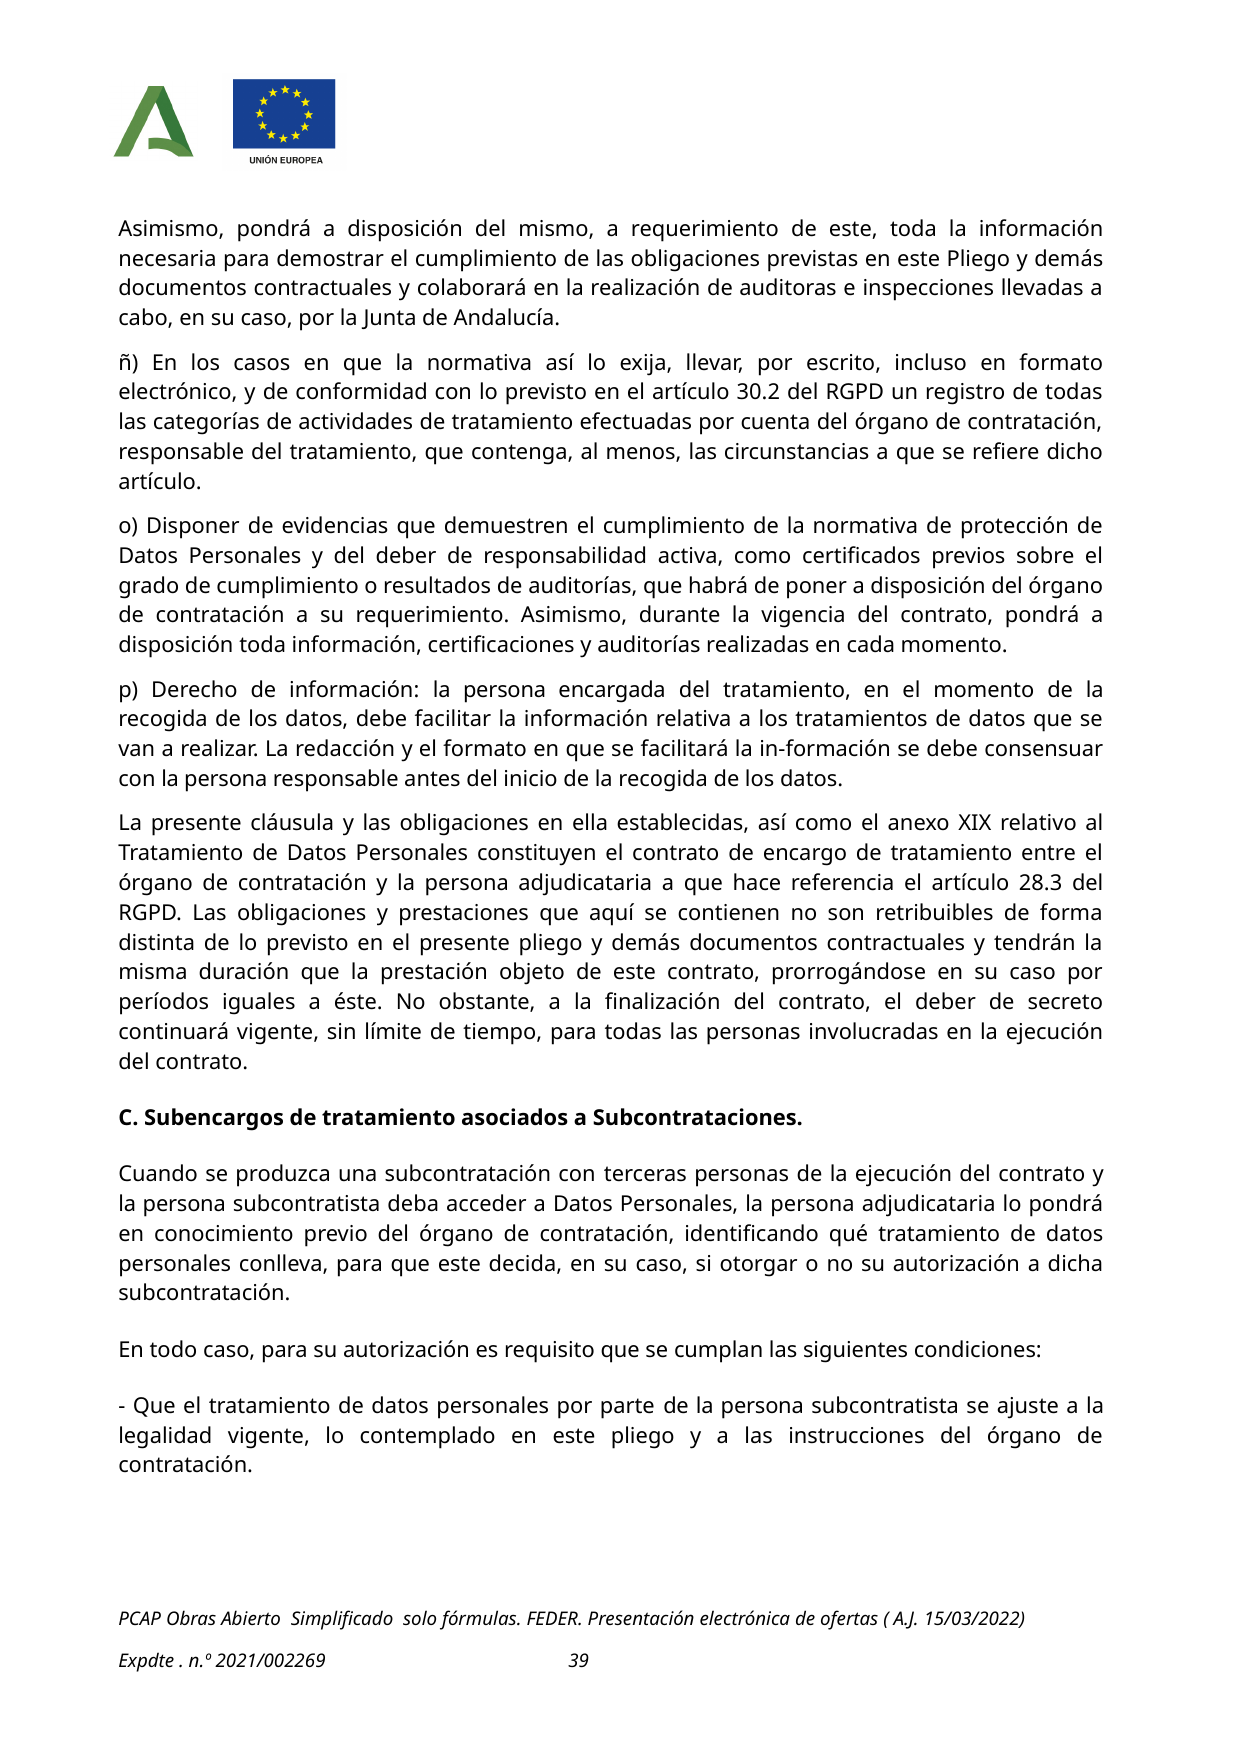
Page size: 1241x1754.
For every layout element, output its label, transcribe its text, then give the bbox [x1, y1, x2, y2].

text - Que el tratamiento de datos personales por parte de la persona subcontratista se ajuste a la legalidad vigente, lo contemplado en este pliego y a las instrucciones del órgano de contratación. [118, 1390, 1104, 1479]
text La presente cláusula y las obligaciones en ella establecidas, así como el anexo XIX relativo al Tratamiento de Datos Personales constituyen el contrato de encargo de tratamiento entre el órgano de contratación y la persona adjudicataria a que hace referencia el artículo 28.3 del RGPD. Las obligaciones y prestaciones que aquí se contienen no son retribuibles de forma distinta de lo previsto en el presente pliego y demás documentos contractuales y tendrán la misma duración que la prestación objeto de este contrato, prorrogándose en su caso por períodos iguales a éste. No obstante, a la finalización del contrato, el deber de secreto continuará vigente, sin límite de tiempo, para todas las personas involucradas en la ejecución del contrato. [118, 807, 1104, 1075]
picture [109, 81, 198, 161]
picture [221, 73, 347, 171]
text Cuando se produzca una subcontratación con terceras personas de la ejecución del contrato y la persona subcontratista deba acceder a Datos Personales, la persona adjudicataria lo pondrá en conocimiento previo del órgano de contratación, identificando qué tratamiento de datos personales conlleva, para que este decida, en su caso, si otorgar o no su autorización a dicha subcontratación. [118, 1158, 1104, 1307]
text ñ) En los casos en que la normativa así lo exija, llevar, por escrito, incluso en formato electrónico, y de conformidad con lo previsto en el artículo 30.2 del RGPD un registro de todas las categorías de actividades de tratamiento efectuadas por cuenta del órgano de contratación, responsable del tratamiento, que contenga, al menos, las circunstancias a que se refiere dicho artículo. [118, 346, 1104, 495]
text En todo caso, para su autorización es requisito que se cumplan las siguientes condiciones: [118, 1333, 1104, 1363]
text o) Disponer de evidencias que demuestren el cumplimiento de la normativa de protección de Datos Personales y del deber de responsabilidad activa, como certificados previos sobre el grado de cumplimiento o resultados de auditorías, que habrá de poner a disposición del órgano de contratación a su requerimiento. Asimismo, durante la vigencia del contrato, pondrá a disposición toda información, certificaciones y auditorías realizadas en cada momento. [118, 510, 1104, 659]
text p) Derecho de información: la persona encargada del tratamiento, en el momento de la recogida de los datos, debe facilitar la información relativa a los tratamientos de datos que se van a realizar. La redacción y el formato en que se facilitará la in-formación se debe consensuar con la persona responsable antes del inicio de la recogida de los datos. [118, 673, 1104, 793]
text Asimismo, pondrá a disposición del mismo, a requerimiento de este, toda la información necesaria para demostrar el cumplimiento de las obligaciones previstas en este Pliego y demás documentos contractuales y colaborará en la realización de auditoras e inspecciones llevadas a cabo, en su caso, por la Junta de Andalucía. [118, 213, 1104, 332]
text C. Subencargos de tratamiento asociados a Subcontrataciones. [118, 1102, 1104, 1132]
